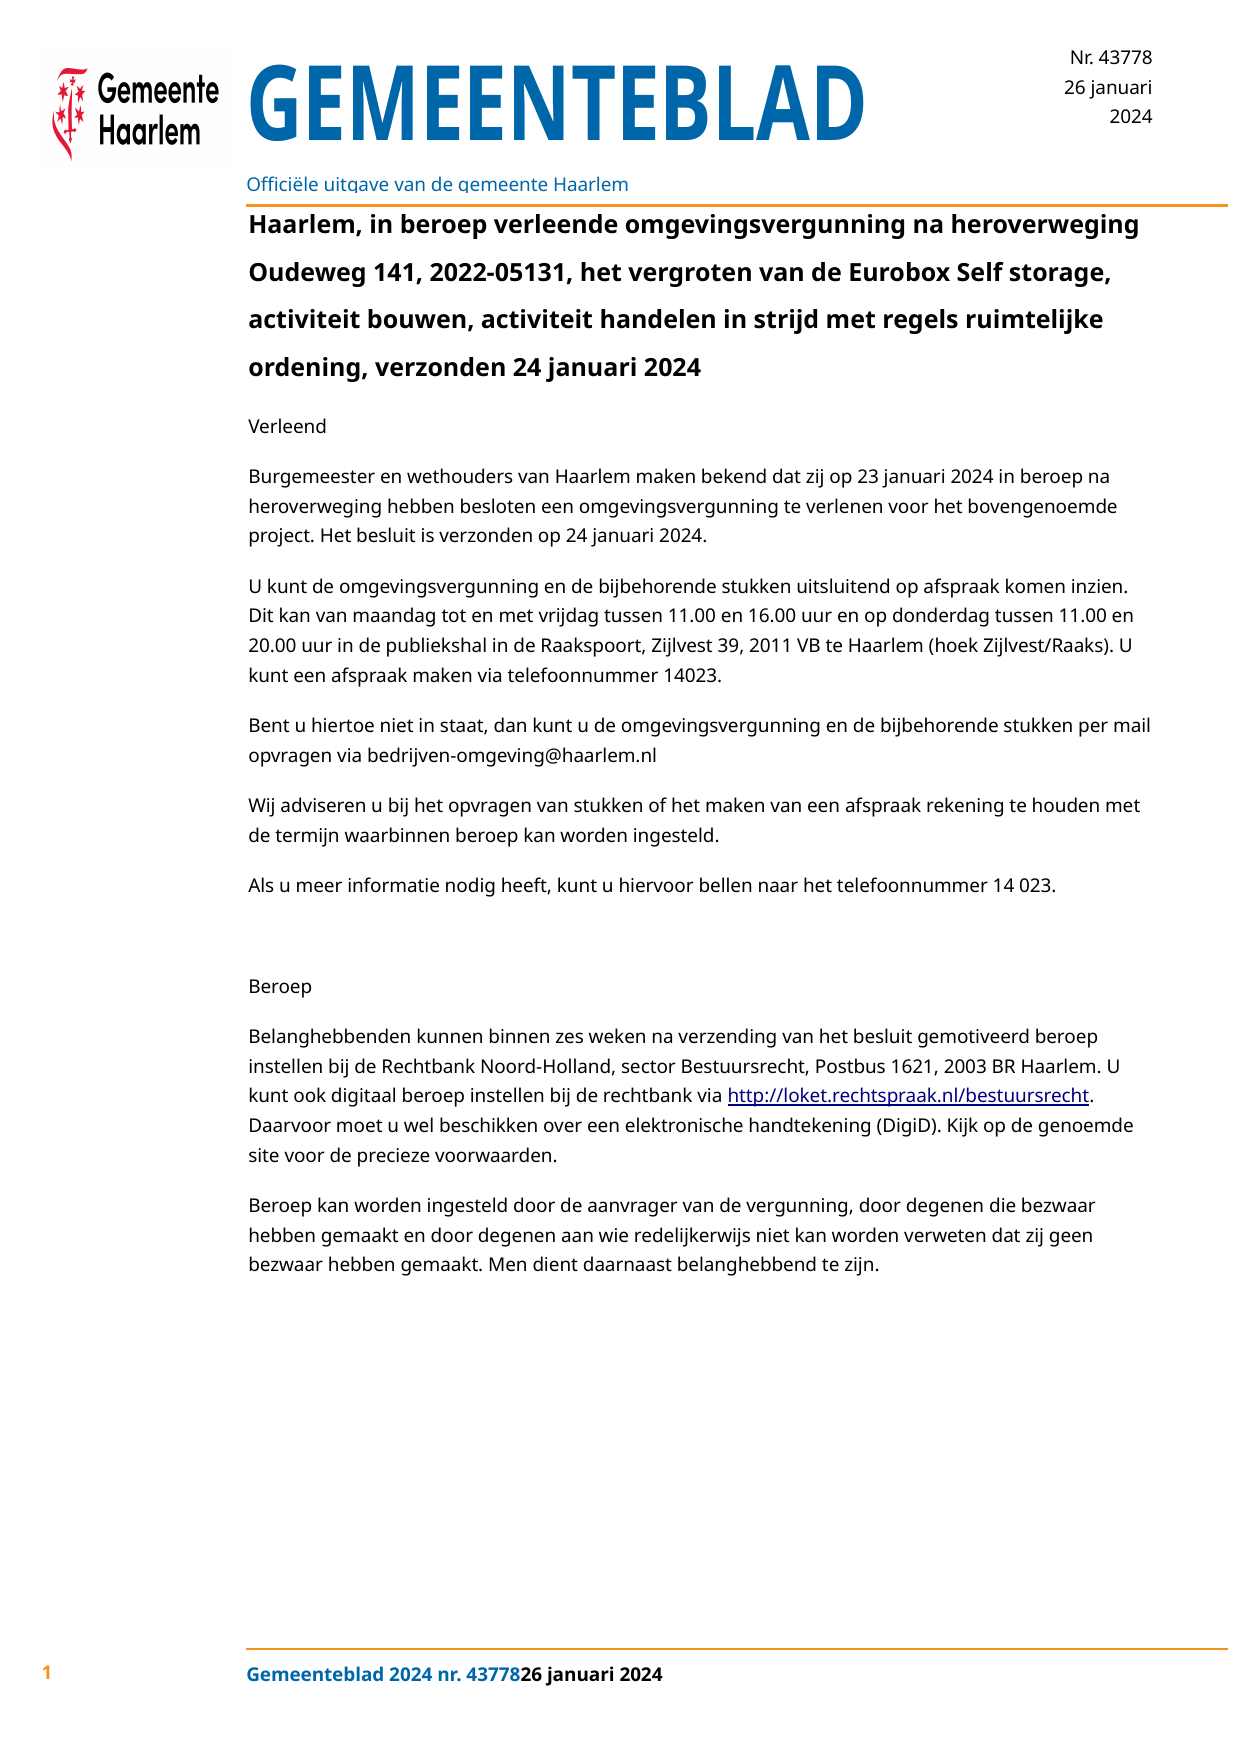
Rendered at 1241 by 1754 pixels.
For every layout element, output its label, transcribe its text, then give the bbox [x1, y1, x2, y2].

text U kunt de omgevingsvergunning en de bijbehorende stukken uitsluitend op afspraak komen inzien. Dit kan van maandag tot en met vrijdag tussen 11.00 en 16.00 uur en op donderdag tussen 11.00 en 20.00 uur in de publiekshal in de Raakspoort, Zijlvest 39, 2011 VB te Haarlem (hoek Zijlvest/Raaks). U kunt een afspraak maken via telefoonnummer 14023. [248, 573, 1152, 688]
picture [41, 47, 231, 172]
text Bent u hiertoe niet in staat, dan kunt u de omgevingsvergunning en de bijbehorende stukken per mail opvragen via bedrijven-omgeving@haarlem.nl [248, 712, 1152, 768]
text Verleend [248, 413, 1152, 439]
text Beroep [248, 973, 1152, 999]
text Haarlem, in beroep verleende omgevingsvergunning na heroverweging Oudeweg 141, 2022-05131, het vergroten van de Eurobox Self storage, activiteit bouwen, activiteit handelen in strijd met regels ruimtelijke ordening, verzonden 24 januari 2024 [248, 207, 1152, 384]
text Wij adviseren u bij het opvragen van stukken of het maken van een afspraak rekening te houden met de termijn waarbinnen beroep kan worden ingesteld. [248, 792, 1152, 848]
text Als u meer informatie nodig heeft, kunt u hiervoor bellen naar het telefoonnummer 14 023. [248, 872, 1152, 898]
text Belanghebbenden kunnen binnen zes weken na verzending van het besluit gemotiveerd beroep instellen bij de Rechtbank Noord-Holland, sector Bestuursrecht, Postbus 1621, 2003 BR Haarlem. U kunt ook digitaal beroep instellen bij de rechtbank via http://loket.rechtspraak.nl/bestuursrecht. Daarvoor moet u wel beschikken over een elektronische handtekening (DigiD). Kijk op de genoemde site voor de precieze voorwaarden. [248, 1023, 1152, 1168]
text Burgemeester en wethouders van Haarlem maken bekend dat zij op 23 januari 2024 in beroep na heroverweging hebben besloten een omgevingsvergunning te verlenen voor het bovengenoemde project. Het besluit is verzonden op 24 januari 2024. [248, 463, 1152, 548]
text Beroep kan worden ingesteld door de aanvrager van de vergunning, door degenen die bezwaar hebben gemaakt en door degenen aan wie redelijkerwijs niet kan worden verweten dat zij geen bezwaar hebben gemaakt. Men dient daarnaast belanghebbend te zijn. [248, 1192, 1152, 1277]
